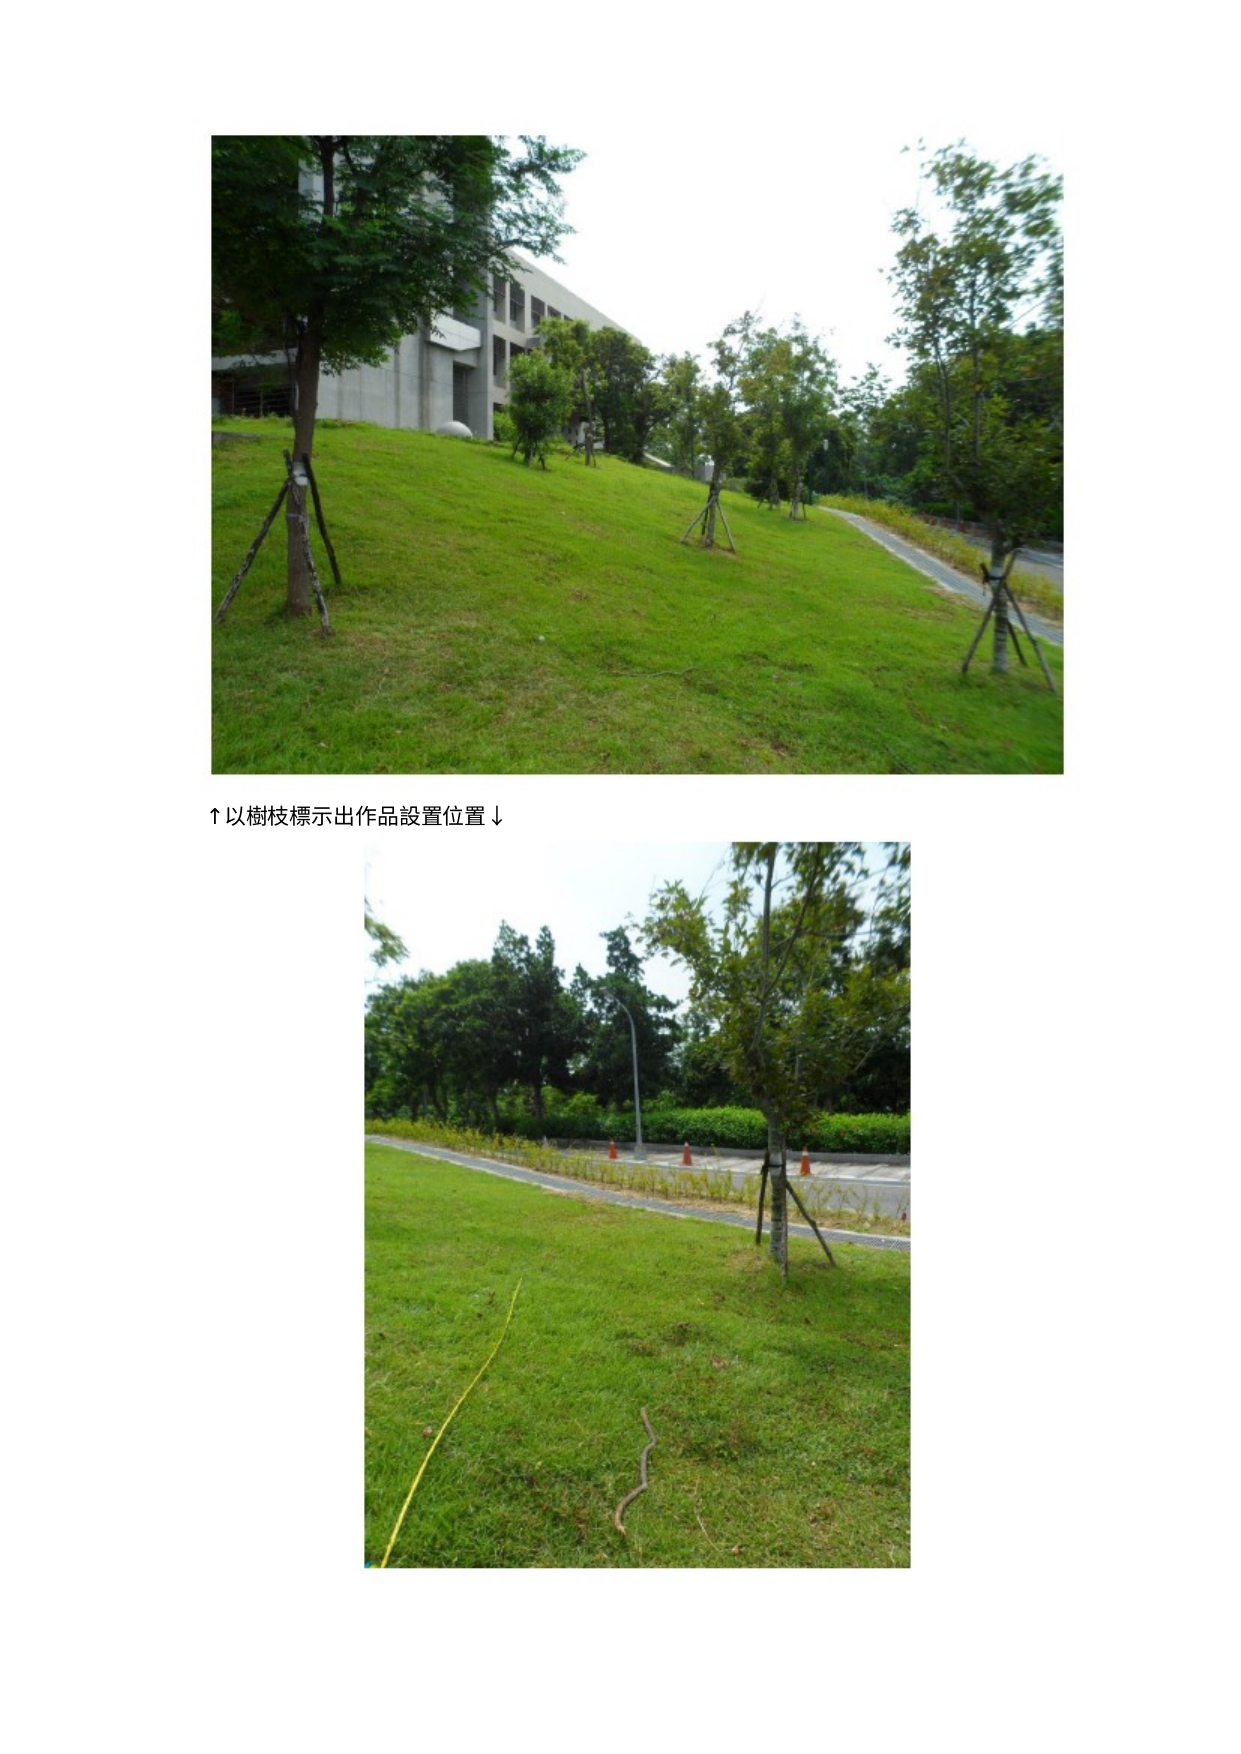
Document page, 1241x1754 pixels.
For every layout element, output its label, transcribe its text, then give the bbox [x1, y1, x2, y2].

text ↑以樹枝標示出作品設置位置↓ [206, 799, 630, 831]
picture [0, 0, 1241, 1753]
